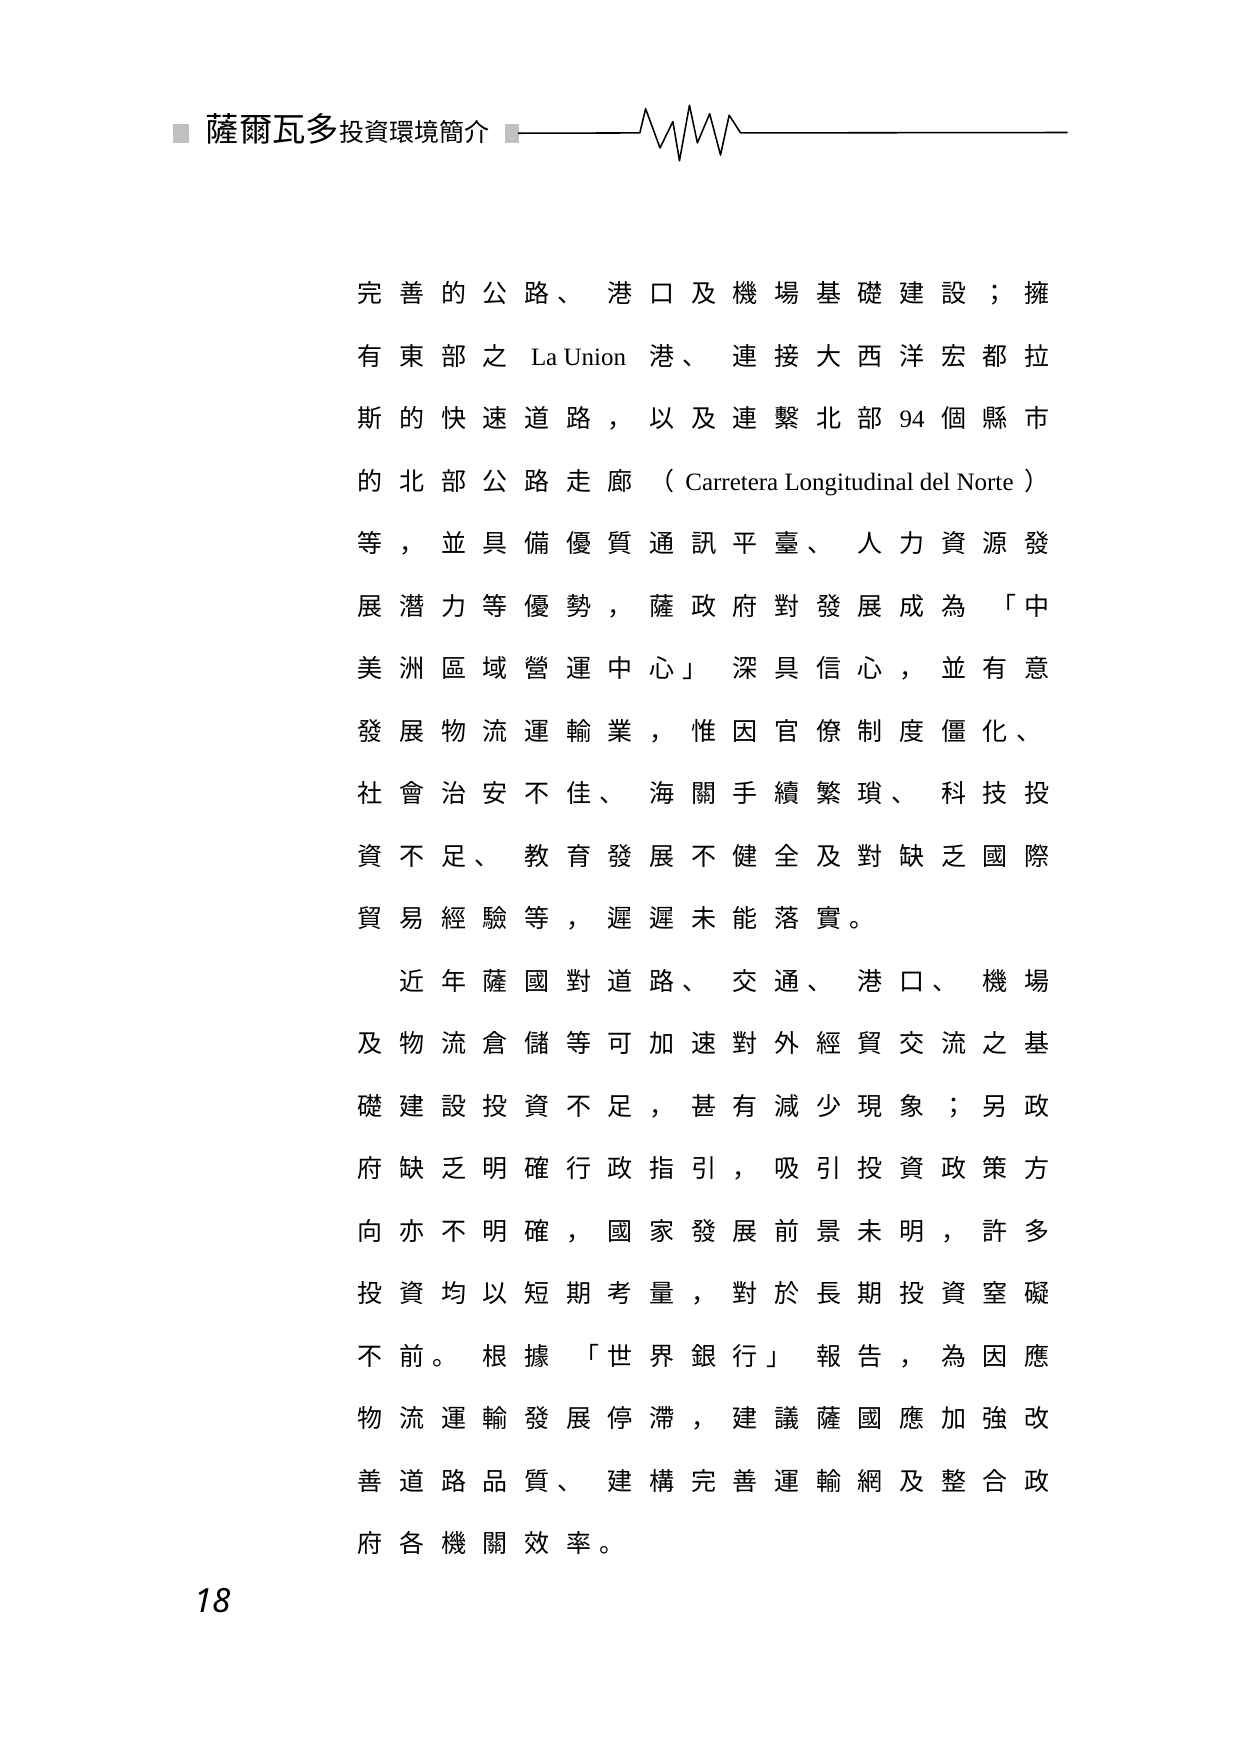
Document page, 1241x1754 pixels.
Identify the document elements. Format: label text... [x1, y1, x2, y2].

text 近年薩國對道路、交通、港口、機場及物流倉儲等可加速對外經貿交流之基礎建設投資不足，甚有減少現象；另政府缺乏明確行政指引，吸引投資政策方向亦不明確，國家發展前景未明，許多投資均以短期考量，對於長期投資窒礙不前。根據「世界銀行」報告，為因應物流運輸發展停滯，建議薩國應加強改善道路品質、建構完善運輸網及整合政府各機關效率。 [330, 938, 1058, 1563]
text 完善的公路、港口及機場基礎建設；擁有東部之La Union港、連接大西洋宏都拉斯的快速道路，以及連繫北部94個縣市的北部公路走廊（Carretera Longitudinal del Norte）等，並具備優質通訊平臺、人力資源發展潛力等優勢，薩政府對發展成為「中美洲區域營運中心」深具信心，並有意發展物流運輸業，惟因官僚制度僵化、社會治安不佳、海關手續繁瑣、科技投資不足、教育發展不健全及對缺乏國際貿易經驗等，遲遲未能落實。 [330, 250, 1058, 938]
